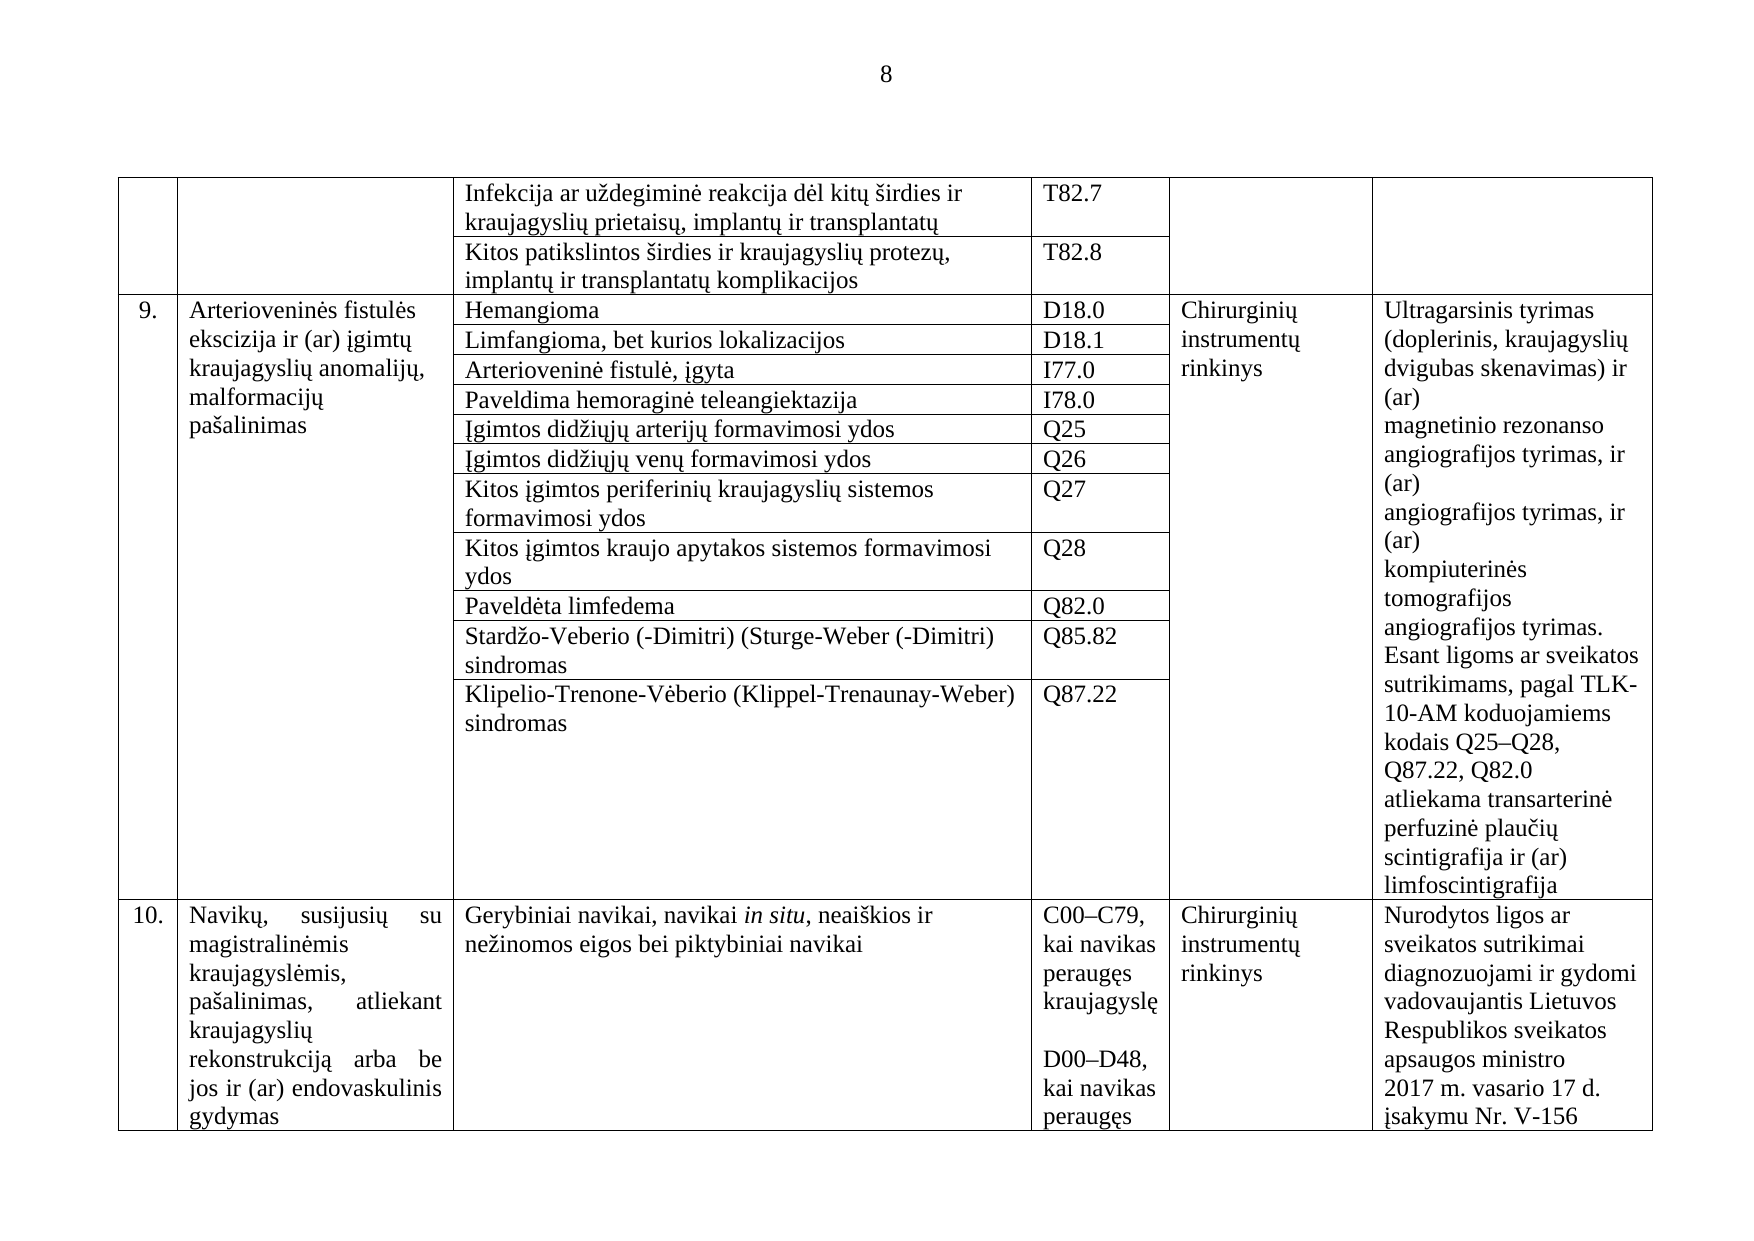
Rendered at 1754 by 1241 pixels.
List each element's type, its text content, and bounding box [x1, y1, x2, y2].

table_cell Klipelio-Trenone-Vėberio (Klippel-Trenaunay-Weber) sindromas [454, 680, 1031, 899]
table_cell Paveldima hemoraginė teleangiektazija [454, 385, 1031, 413]
table_cell 9. [119, 295, 177, 899]
table_cell Navikų, susijusių su magistralinėmis kraujagyslėmis, pašalinimas, atliekant kraujagyslių rekonstrukciją arba be jos ir (ar) endovaskulinis gydymas [178, 900, 453, 1130]
table_cell C00–C79, kai navikas peraugęs kraujagyslę D00–D48, kai navikas peraugęs [1032, 900, 1169, 1130]
table_cell Paveldėta limfedema [454, 591, 1031, 620]
table_cell Gerybiniai navikai, navikai in situ, neaiškios ir nežinomos eigos bei piktybiniai navikai [454, 900, 1031, 1130]
table_cell Ultragarsinis tyrimas (doplerinis, kraujagyslių dvigubas skenavimas) ir (ar) magnetinio rezonanso angiografijos tyrimas, ir (ar) angiografijos tyrimas, ir (ar) kompiuterinės tomografijos angiografijos tyrimas. Esant ligoms ar sveikatos sutrikimams, pagal TLK-10-AM koduojamiems kodais Q25–Q28, Q87.22, Q82.0 atliekama transarterinė perfuzinė plaučių scintigrafija ir (ar) limfoscintigrafija [1373, 295, 1652, 899]
table_cell Infekcija ar uždegiminė reakcija dėl kitų širdies ir kraujagyslių prietaisų, implantų ir transplantatų [454, 178, 1031, 236]
table_cell Q82.0 [1032, 591, 1169, 620]
table_cell I78.0 [1032, 385, 1169, 413]
table_cell Q26 [1032, 444, 1169, 473]
table_cell Įgimtos didžiųjų arterijų formavimosi ydos [454, 415, 1031, 443]
table_cell Kitos įgimtos kraujo apytakos sistemos formavimosi ydos [454, 533, 1031, 590]
table_cell 10. [119, 900, 177, 1130]
table_cell [119, 178, 177, 294]
table_cell Chirurginių instrumentų rinkinys [1170, 900, 1372, 1130]
table_cell D18.0 [1032, 295, 1169, 324]
table_cell Arterioveninės fistulės ekscizija ir (ar) įgimtų kraujagyslių anomalijų, malformacijų pašalinimas [178, 295, 453, 899]
table_cell Chirurginių instrumentų rinkinys [1170, 295, 1372, 899]
table_cell Q85.82 [1032, 621, 1169, 678]
table_cell D18.1 [1032, 325, 1169, 354]
table_cell Q87.22 [1032, 680, 1169, 899]
table_cell Kitos įgimtos periferinių kraujagyslių sistemos formavimosi ydos [454, 474, 1031, 532]
table_cell Q25 [1032, 415, 1169, 443]
table_cell Stardžo-Veberio (-Dimitri) (Sturge-Weber (-Dimitri) sindromas [454, 621, 1031, 678]
table_cell Hemangioma [454, 295, 1031, 324]
table_cell Limfangioma, bet kurios lokalizacijos [454, 325, 1031, 354]
table_cell [1170, 178, 1372, 294]
table_cell [1373, 178, 1652, 294]
table_cell Nurodytos ligos ar sveikatos sutrikimai diagnozuojami ir gydomi vadovaujantis Lietuvos Respublikos sveikatos apsaugos ministro 2017 m. vasario 17 d. įsakymu Nr. V-156 [1373, 900, 1652, 1130]
table_cell T82.7 [1032, 178, 1169, 236]
table_cell Įgimtos didžiųjų venų formavimosi ydos [454, 444, 1031, 473]
table_cell Kitos patikslintos širdies ir kraujagyslių protezų, implantų ir transplantatų komplikacijos [454, 237, 1031, 294]
table_cell [178, 178, 453, 294]
table_cell T82.8 [1032, 237, 1169, 294]
table_cell I77.0 [1032, 355, 1169, 384]
table_cell Q27 [1032, 474, 1169, 532]
table_cell Arterioveninė fistulė, įgyta [454, 355, 1031, 384]
table_cell Q28 [1032, 533, 1169, 590]
